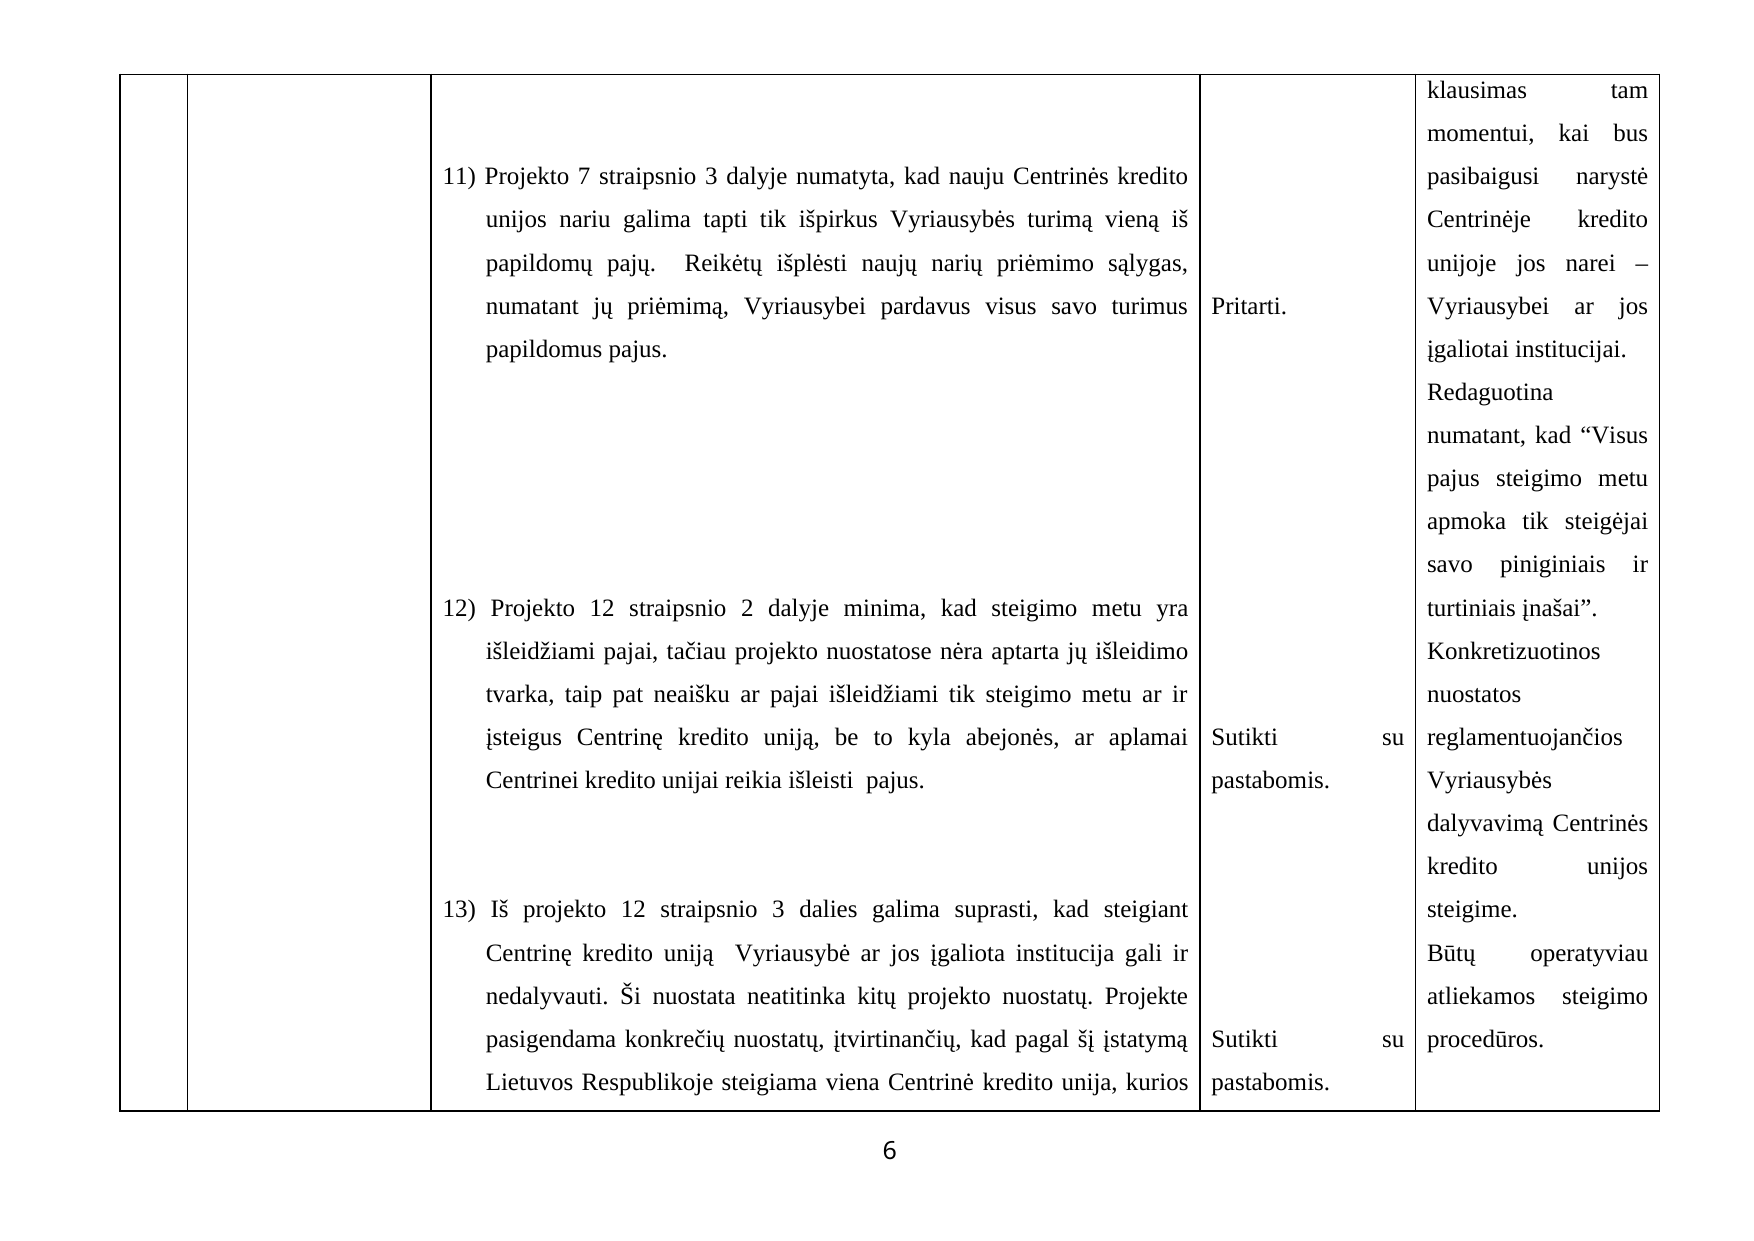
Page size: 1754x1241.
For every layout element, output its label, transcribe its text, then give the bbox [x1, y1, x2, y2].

table_cell 11) Projekto 7 straipsnio 3 dalyje numatyta, kad nauju Centrinės kredito unijos nariu galima tapti tik išpirkus Vyriausybės turimą vieną iš papildomų pajų. Reikėtų išplėsti naujų narių priėmimo sąlygas, numatant jų priėmimą, Vyriausybei pardavus visus savo turimus papildomus pajus. 12) Projekto 12 straipsnio 2 dalyje minima, kad steigimo metu yra išleidžiami pajai, tačiau projekto nuostatose nėra aptarta jų išleidimo tvarka, taip pat neaišku ar pajai išleidžiami tik steigimo metu ar ir įsteigus Centrinę kredito uniją, be to kyla abejonės, ar aplamai Centrinei kredito unijai reikia išleisti pajus. 13) Iš projekto 12 straipsnio 3 dalies galima suprasti, kad steigiant Centrinę kredito uniją Vyriausybė ar jos įgaliota institucija gali ir nedalyvauti. Ši nuostata neatitinka kitų projekto nuostatų. Projekte pasigendama konkrečių nuostatų, įtvirtinančių, kad pagal šį įstatymą Lietuvos Respublikoje steigiama viena Centrinė kredito unija, kurios [432, 75, 1199, 1110]
table_cell [121, 75, 187, 1110]
table_cell klausimas tam momentui, kai bus pasibaigusi narystė Centrinėje kredito unijoje jos narei – Vyriausybei ar jos įgaliotai institucijai. Redaguotina numatant, kad “Visus pajus steigimo metu apmoka tik steigėjai savo piniginiais ir turtiniais įnašai”. Konkretizuotinos nuostatos reglamentuojančios Vyriausybės dalyvavimą Centrinės kredito unijos steigime. Būtų operatyviau atliekamos steigimo procedūros. [1416, 75, 1659, 1110]
table_cell Pritarti. Sutikti su pastabomis. Sutikti su pastabomis. [1201, 75, 1415, 1110]
table_cell [188, 75, 430, 1110]
